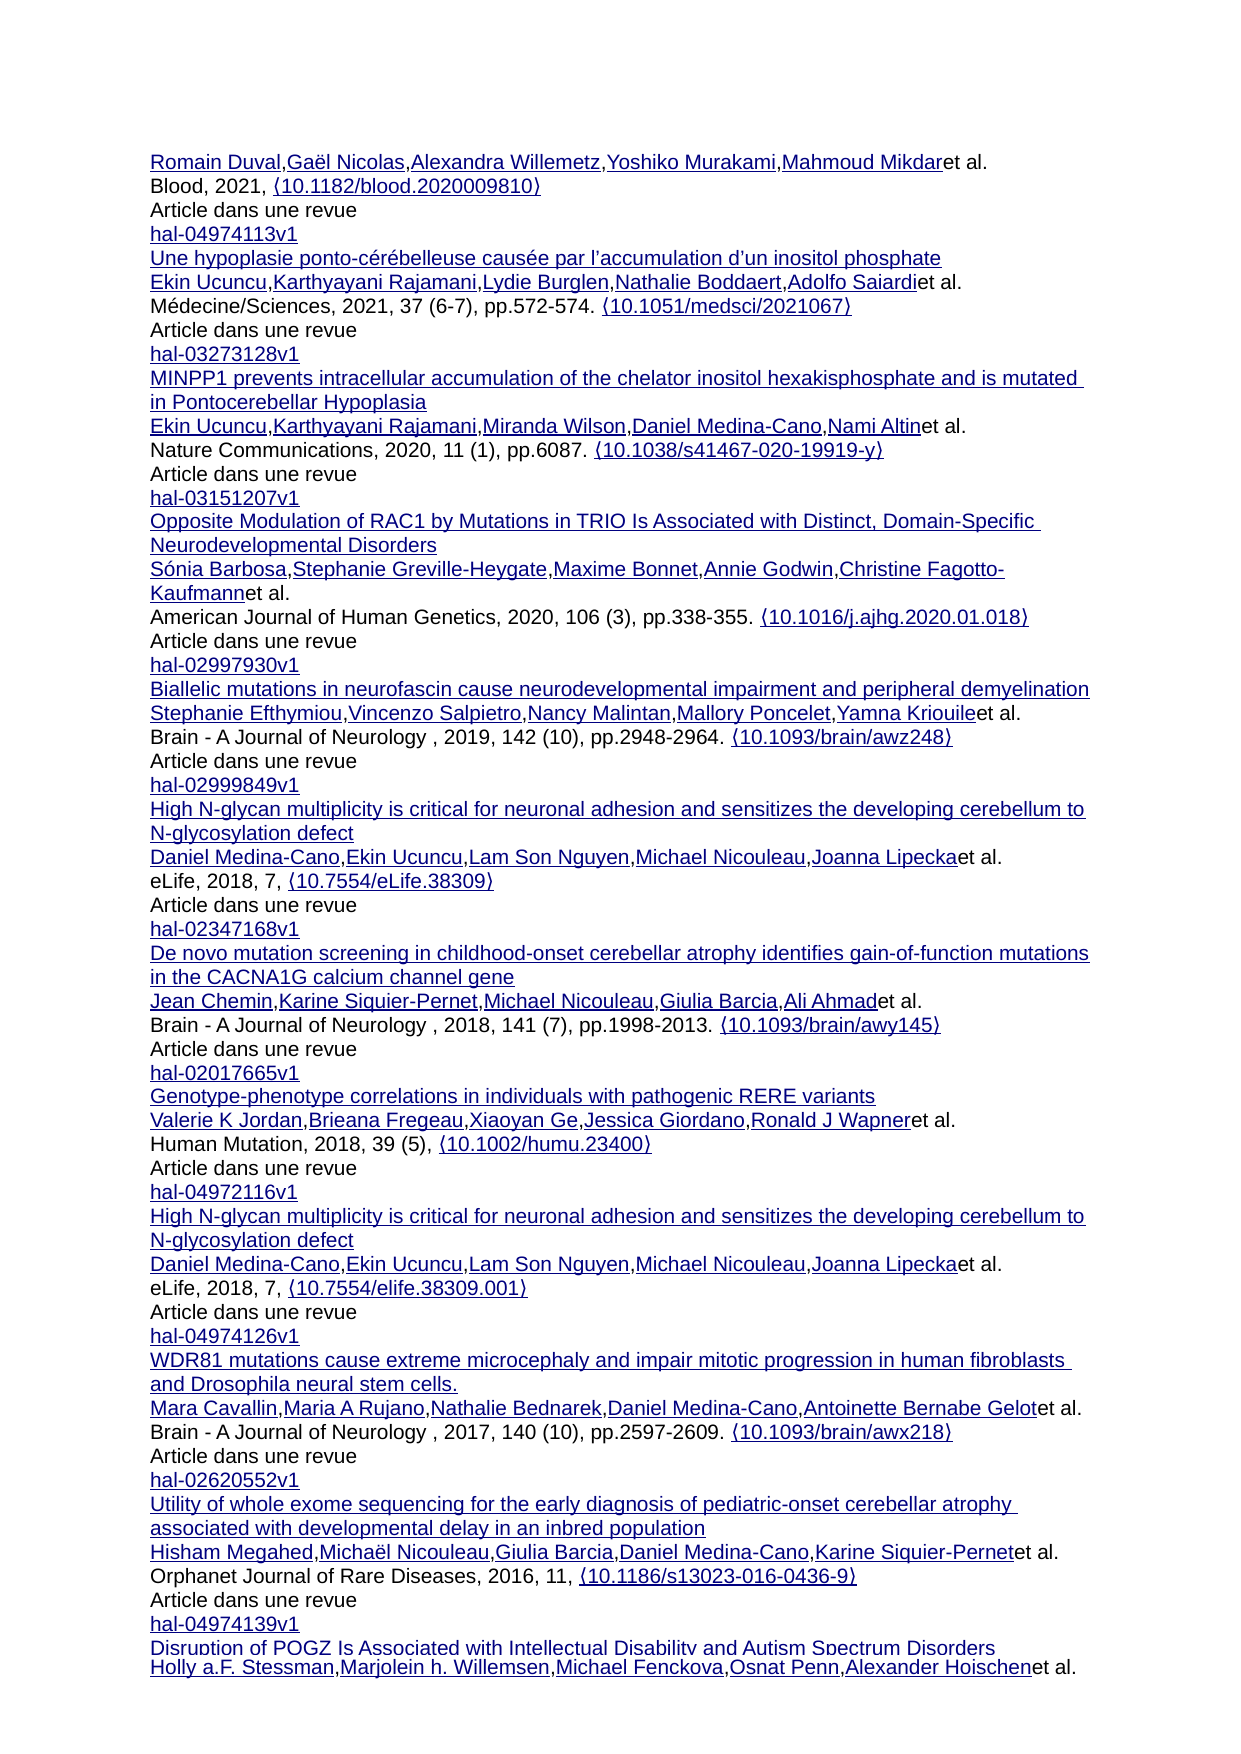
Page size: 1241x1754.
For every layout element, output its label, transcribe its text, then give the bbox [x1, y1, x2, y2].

table_cell Utility of whole exome sequencing for the early diagnosis of pediatric-onset cerebellar atrophy associated with developmental delay in an inbred population Hisham Megahed,Michaël Nicouleau,Giulia Barcia,Daniel Medina-Cano,Karine Siquier-Pernetet al. Orphanet Journal of Rare Diseases, 2016, 11, ⟨10.1186/s13023-016-0436-9⟩ Article dans une revue hal-04974139v1 [150, 1492, 1090, 1635]
table_cell De novo mutation screening in childhood-onset cerebellar atrophy identifies gain-of-function mutations [150, 941, 1090, 962]
table_cell MINPP1 prevents intracellular accumulation of the chelator inositol hexakisphosphate and is mutated in Pontocerebellar Hypoplasia Ekin Ucuncu,Karthyayani Rajamani,Miranda Wilson,Daniel Medina-Cano,Nami Altinet al. Nature Communications, 2020, 11 (1), pp.6087. ⟨10.1038/s41467-020-19919-y⟩ Article dans une revue hal-03151207v1 [150, 366, 1090, 509]
table_cell Disruption of POGZ Is Associated with Intellectual Disability and Autism Spectrum Disorders Holly a.F. Stessman,Marjolein h. Willemsen,Michael Fenckova,Osnat Penn,Alexander Hoischenet al. [150, 1635, 1090, 1679]
table_cell Opposite Modulation of RAC1 by Mutations in TRIO Is Associated with Distinct, Domain-Specific Neurodevelopmental Disorders Sónia Barbosa,Stephanie Greville-Heygate,Maxime Bonnet,Annie Godwin,Christine Fagotto-Kaufmannet al. American Journal of Human Genetics, 2020, 106 (3), pp.338-355. ⟨10.1016/j.ajhg.2020.01.018⟩ Article dans une revue hal-02997930v1 [150, 509, 1090, 677]
table_cell Genotype-phenotype correlations in individuals with pathogenic RERE variants Valerie K Jordan,Brieana Fregeau,Xiaoyan Ge,Jessica Giordano,Ronald J Wapneret al. Human Mutation, 2018, 39 (5), ⟨10.1002/humu.23400⟩ Article dans une revue hal-04972116v1 [150, 1084, 1090, 1204]
table_cell Romain Duval,Gaël Nicolas,Alexandra Willemetz,Yoshiko Murakami,Mahmoud Mikdaret al. Blood, 2021, ⟨10.1182/blood.2020009810⟩ Article dans une revue hal-04974113v1 [150, 150, 1090, 246]
table_cell Stephanie Efthymiou,Vincenzo Salpietro,Nancy Malintan,Mallory Poncelet,Yamna Kriouileet al. Brain - A Journal of Neurology , 2019, 142 (10), pp.2948-2964. ⟨10.1093/brain/awz248⟩ Article dans une revue hal-02999849v1 [150, 699, 1090, 797]
table_cell Une hypoplasie ponto-cérébelleuse causée par l’accumulation d’un inositol phosphate Ekin Ucuncu,Karthyayani Rajamani,Lydie Burglen,Nathalie Boddaert,Adolfo Saiardiet al. Médecine/Sciences, 2021, 37 (6-7), pp.572-574. ⟨10.1051/medsci/2021067⟩ Article dans une revue hal-03273128v1 [150, 246, 1090, 366]
table_cell WDR81 mutations cause extreme microcephaly and impair mitotic progression in human fibroblasts and Drosophila neural stem cells. Mara Cavallin,Maria A Rujano,Nathalie Bednarek,Daniel Medina-Cano,Antoinette Bernabe Gelotet al. Brain - A Journal of Neurology , 2017, 140 (10), pp.2597-2609. ⟨10.1093/brain/awx218⟩ Article dans une revue hal-02620552v1 [150, 1348, 1090, 1492]
table_cell High N-glycan multiplicity is critical for neuronal adhesion and sensitizes the developing cerebellum to N-glycosylation defect Daniel Medina-Cano,Ekin Ucuncu,Lam Son Nguyen,Michael Nicouleau,Joanna Lipeckaet al. eLife, 2018, 7, ⟨10.7554/eLife.38309⟩ Article dans une revue hal-02347168v1 [150, 797, 1090, 941]
table_cell High N-glycan multiplicity is critical for neuronal adhesion and sensitizes the developing cerebellum to N-glycosylation defect Daniel Medina-Cano,Ekin Ucuncu,Lam Son Nguyen,Michael Nicouleau,Joanna Lipeckaet al. eLife, 2018, 7, ⟨10.7554/elife.38309.001⟩ Article dans une revue hal-04974126v1 [150, 1204, 1090, 1348]
table_cell in the CACNA1G calcium channel gene Jean Chemin,Karine Siquier-Pernet,Michael Nicouleau,Giulia Barcia,Ali Ahmadet al. Brain - A Journal of Neurology , 2018, 141 (7), pp.1998-2013. ⟨10.1093/brain/awy145⟩ Article dans une revue hal-02017665v1 [150, 963, 1090, 1084]
table_cell Biallelic mutations in neurofascin cause neurodevelopmental impairment and peripheral demyelination [150, 677, 1090, 698]
